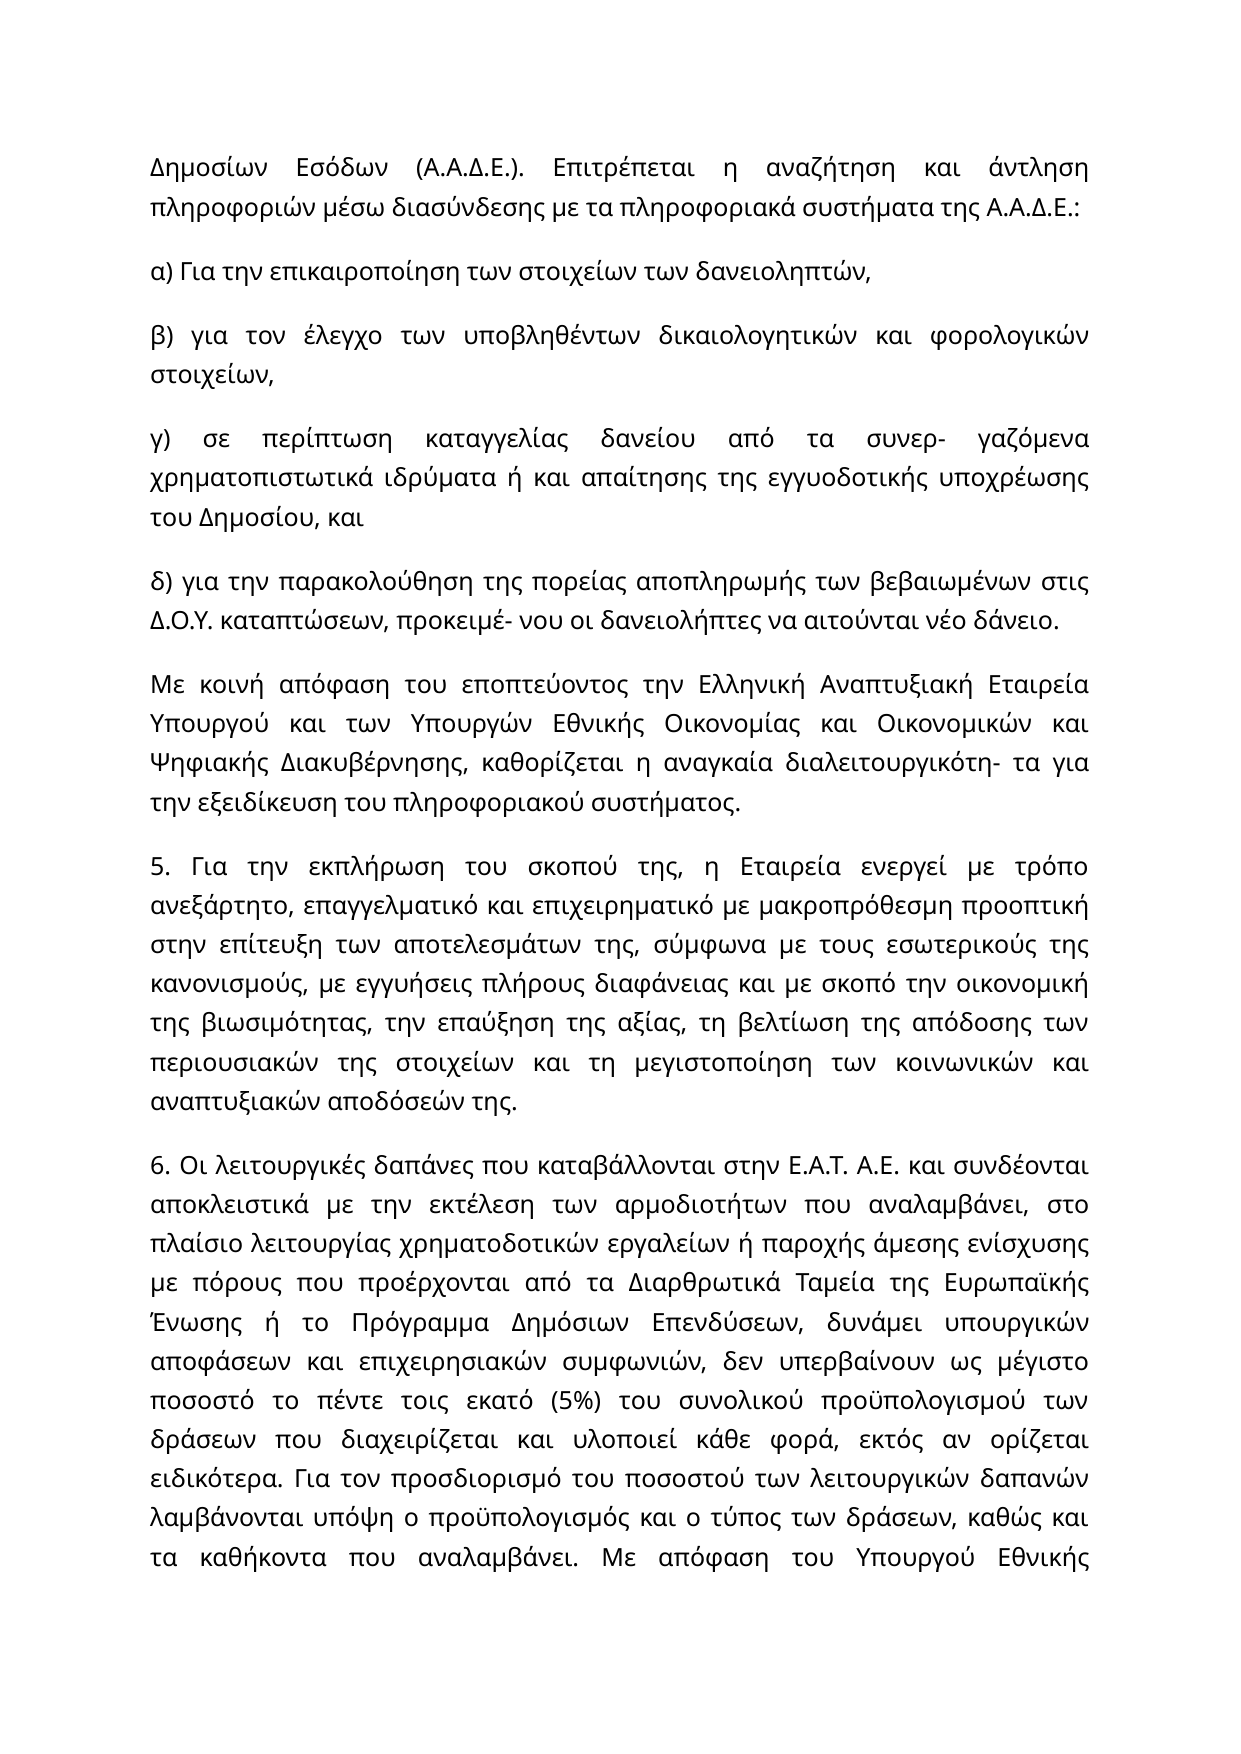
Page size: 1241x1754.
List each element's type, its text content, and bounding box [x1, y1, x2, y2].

text 5. Για την εκπλήρωση του σκοπού της, η Εταιρεία ενεργεί με τρόπο ανεξάρτητο, επαγγελματικό και επιχειρηματικό με μακροπρόθεσμη προοπτική στην επίτευξη των αποτελεσμάτων της, σύμφωνα με τους εσωτερικούς της κανονισμούς, με εγγυήσεις πλήρους διαφάνειας και με σκοπό την οικονομική της βιωσιμότητας, την επαύξηση της αξίας, τη βελτίωση της απόδοσης των περιουσιακών της στοιχείων και τη μεγιστοποίηση των κοινωνικών και αναπτυξιακών αποδόσεών της. [150, 848, 1090, 1117]
text α) Για την επικαιροποίηση των στοιχείων των δανειοληπτών, [150, 253, 1090, 287]
text β) για τον έλεγχο των υποβληθέντων δικαιολογητικών και φορολογικών στοιχείων, [150, 317, 1090, 391]
text Δημοσίων Εσόδων (Α.Α.Δ.Ε.). Επιτρέπεται η αναζήτηση και άντληση πληροφοριών μέσω διασύνδεσης με τα πληροφοριακά συστήματα της Α.Α.Δ.Ε.: [150, 150, 1090, 223]
text 6. Οι λειτουργικές δαπάνες που καταβάλλονται στην E.A.T. Α.Ε. και συνδέονται αποκλειστικά με την εκτέλεση των αρμοδιοτήτων που αναλαμβάνει, στο πλαίσιο λειτουργίας χρηματοδοτικών εργαλείων ή παροχής άμεσης ενίσχυσης με πόρους που προέρχονται από τα Διαρθρωτικά Ταμεία της Ευρωπαϊκής Ένωσης ή το Πρόγραμμα Δημόσιων Επενδύσεων, δυνάμει υπουργικών αποφάσεων και επιχειρησιακών συμφωνιών, δεν υπερβαίνουν ως μέγιστο ποσοστό το πέντε τοις εκατό (5%) του συνολικού προϋπολογισμού των δράσεων που διαχειρίζεται και υλοποιεί κάθε φορά, εκτός αν ορίζεται ειδικότερα. Για τον προσδιορισμό του ποσοστού των λειτουργικών δαπανών λαμβάνονται υπόψη ο προϋπολογισμός και ο τύπος των δράσεων, καθώς και τα καθήκοντα που αναλαμβάνει. Με απόφαση του Υπουργού Εθνικής [150, 1147, 1090, 1573]
text δ) για την παρακολούθηση της πορείας αποπληρωμής των βεβαιωμένων στις Δ.Ο.Υ. καταπτώσεων, προκειμέ- νου οι δανειολήπτες να αιτούνται νέο δάνειο. [150, 563, 1090, 637]
text Με κοινή απόφαση του εποπτεύοντος την Ελληνική Αναπτυξιακή Εταιρεία Υπουργού και των Υπουργών Εθνικής Οικονομίας και Οικονομικών και Ψηφιακής Διακυβέρνησης, καθορίζεται η αναγκαία διαλειτουργικότη- τα για την εξειδίκευση του πληροφοριακού συστήματος. [150, 667, 1090, 818]
text γ) σε περίπτωση καταγγελίας δανείου από τα συνερ- γαζόμενα χρηματοπιστωτικά ιδρύματα ή και απαίτησης της εγγυοδοτικής υποχρέωσης του Δημοσίου, και [150, 421, 1090, 533]
